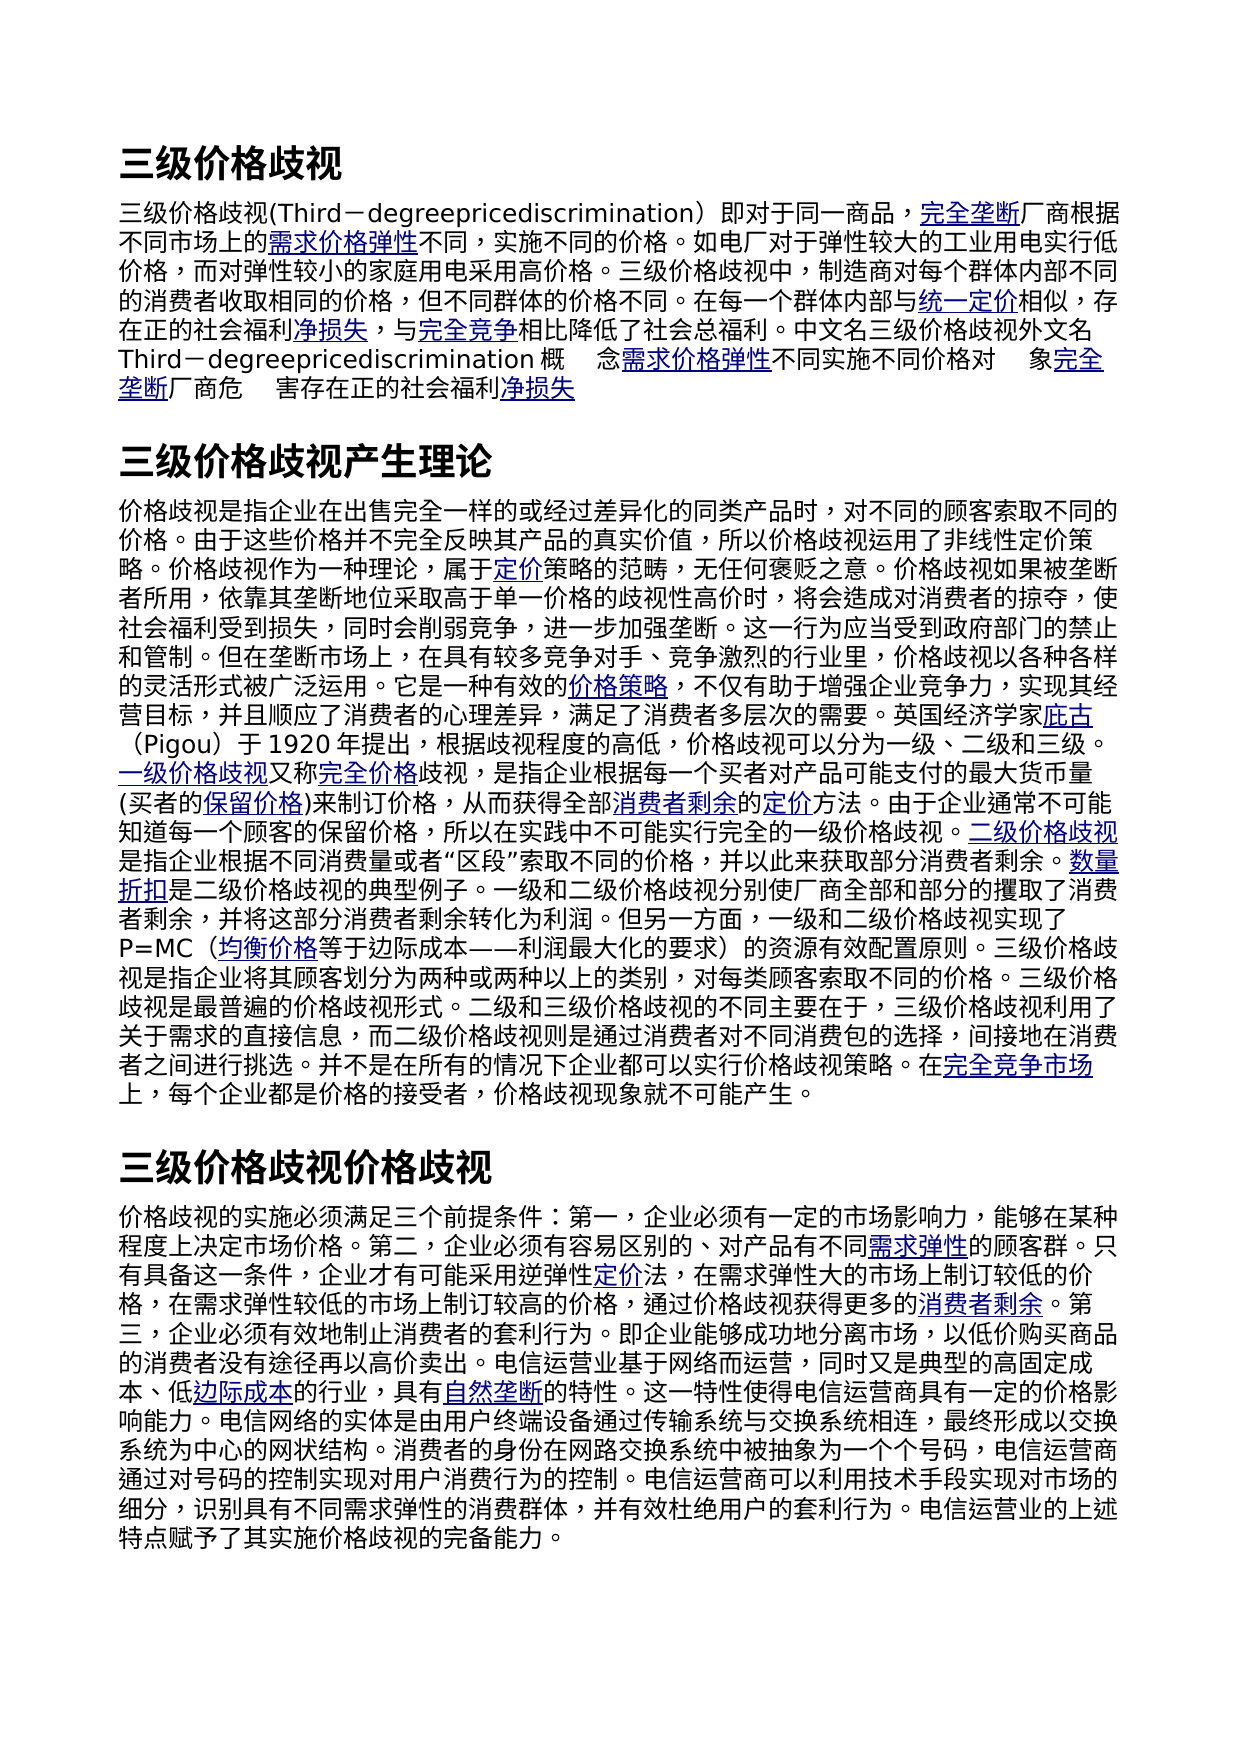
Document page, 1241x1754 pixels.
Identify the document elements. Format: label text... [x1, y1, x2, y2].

text 价格歧视是指企业在出售完全一样的或经过差异化的同类产品时，对不同的顾客索取不同的价格。由于这些价格并不完全反映其产品的真实价值，所以价格歧视运用了非线性定价策略。价格歧视作为一种理论，属于定价策略的范畴，无任何褒贬之意。价格歧视如果被垄断者所用，依靠其垄断地位采取高于单一价格的歧视性高价时，将会造成对消费者的掠夺，使社会福利受到损失，同时会削弱竞争，进一步加强垄断。这一行为应当受到政府部门的禁止和管制。但在垄断市场上，在具有较多竞争对手、竞争激烈的行业里，价格歧视以各种各样的灵活形式被广泛运用。它是一种有效的价格策略，不仅有助于增强企业竞争力，实现其经营目标，并且顺应了消费者的心理差异，满足了消费者多层次的需要。英国经济学家庇古（Pigou）于1920年提出，根据歧视程度的高低，价格歧视可以分为一级、二级和三级。一级价格歧视又称完全价格歧视，是指企业根据每一个买者对产品可能支付的最大货币量(买者的保留价格)来制订价格，从而获得全部消费者剩余的定价方法。由于企业通常不可能知道每一个顾客的保留价格，所以在实践中不可能实行完全的一级价格歧视。二级价格歧视是指企业根据不同消费量或者“区段”索取不同的价格，并以此来获取部分消费者剩余。数量折扣是二级价格歧视的典型例子。一级和二级价格歧视分别使厂商全部和部分的攫取了消费者剩余，并将这部分消费者剩余转化为利润。但另一方面，一级和二级价格歧视实现了P=MC（均衡价格等于边际成本——利润最大化的要求）的资源有效配置原则。三级价格歧视是指企业将其顾客划分为两种或两种以上的类别，对每类顾客索取不同的价格。三级价格歧视是最普遍的价格歧视形式。二级和三级价格歧视的不同主要在于，三级价格歧视利用了关于需求的直接信息，而二级价格歧视则是通过消费者对不同消费包的选择，间接地在消费者之间进行挑选。并不是在所有的情况下企业都可以实行价格歧视策略。在完全竞争市场上，每个企业都是价格的接受者，价格歧视现象就不可能产生。 [118, 497, 1122, 1109]
subtitle 三级价格歧视 [118, 143, 1122, 187]
subtitle 三级价格歧视产生理论 [118, 441, 1122, 484]
text 价格歧视的实施必须满足三个前提条件：第一，企业必须有一定的市场影响力，能够在某种程度上决定市场价格。第二，企业必须有容易区别的、对产品有不同需求弹性的顾客群。只有具备这一条件，企业才有可能采用逆弹性定价法，在需求弹性大的市场上制订较低的价格，在需求弹性较低的市场上制订较高的价格，通过价格歧视获得更多的消费者剩余。第三，企业必须有效地制止消费者的套利行为。即企业能够成功地分离市场，以低价购买商品的消费者没有途径再以高价卖出。电信运营业基于网络而运营，同时又是典型的高固定成本、低边际成本的行业，具有自然垄断的特性。这一特性使得电信运营商具有一定的价格影响能力。电信网络的实体是由用户终端设备通过传输系统与交换系统相连，最终形成以交换系统为中心的网状结构。消费者的身份在网路交换系统中被抽象为一个个号码，电信运营商通过对号码的控制实现对用户消费行为的控制。电信运营商可以利用技术手段实现对市场的细分，识别具有不同需求弹性的消费群体，并有效杜绝用户的套利行为。电信运营业的上述特点赋予了其实施价格歧视的完备能力。 [118, 1203, 1122, 1553]
subtitle 三级价格歧视价格歧视 [118, 1147, 1122, 1191]
text 三级价格歧视(Third－degreepricediscrimination）即对于同一商品，完全垄断厂商根据不同市场上的需求价格弹性不同，实施不同的价格。如电厂对于弹性较大的工业用电实行低价格，而对弹性较小的家庭用电采用高价格。三级价格歧视中，制造商对每个群体内部不同的消费者收取相同的价格，但不同群体的价格不同。在每一个群体内部与统一定价相似，存在正的社会福利净损失，与完全竞争相比降低了社会总福利。中文名三级价格歧视外文名Third－degreepricediscrimination概 念需求价格弹性不同实施不同价格对 象完全垄断厂商危 害存在正的社会福利净损失 [118, 199, 1122, 403]
